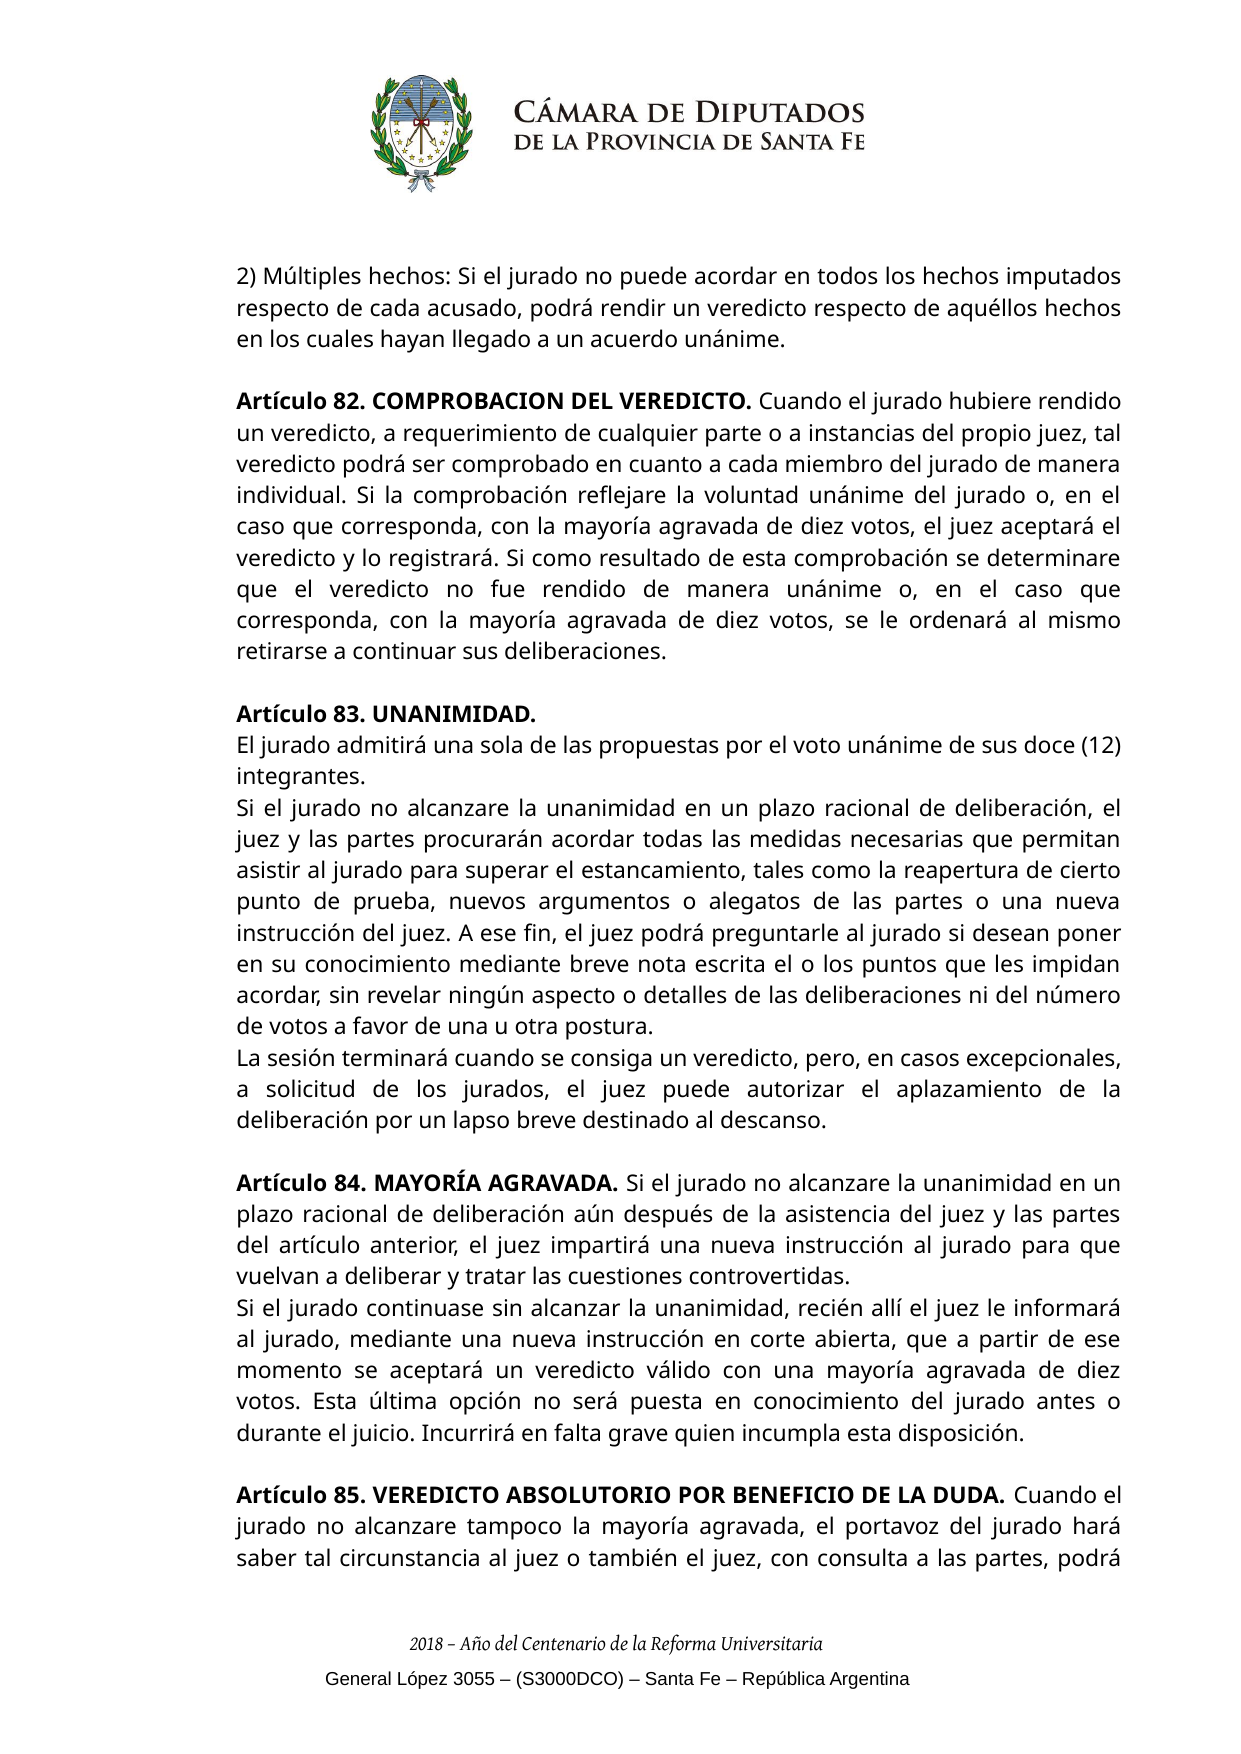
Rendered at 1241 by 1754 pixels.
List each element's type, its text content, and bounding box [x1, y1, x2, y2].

text El jurado admitirá una sola de las propuestas por el voto unánime de sus doce (12) integrantes. [236, 729, 1122, 791]
text Si el jurado continuase sin alcanzar la unanimidad, recién allí el juez le informará al jurado, mediante una nueva instrucción en corte abierta, que a partir de ese momento se aceptará un veredicto válido con una mayoría agravada de diez votos. Esta última opción no será puesta en conocimiento del jurado antes o durante el juicio. Incurrirá en falta grave quien incumpla esta disposición. [236, 1291, 1122, 1448]
text Artículo 85. VEREDICTO ABSOLUTORIO POR BENEFICIO DE LA DUDA. Cuando el jurado no alcanzare tampoco la mayoría agravada, el portavoz del jurado hará saber tal circunstancia al juez o también el juez, con consulta a las partes, podrá [236, 1479, 1122, 1573]
text Artículo 84. MAYORÍA AGRAVADA. Si el jurado no alcanzare la unanimidad en un plazo racional de deliberación aún después de la asistencia del juez y las partes del artículo anterior, el juez impartirá una nueva instrucción al jurado para que vuelvan a deliberar y tratar las cuestiones controvertidas. [236, 1166, 1122, 1291]
text La sesión terminará cuando se consiga un veredicto, pero, en casos excepcionales, a solicitud de los jurados, el juez puede autorizar el aplazamiento de la deliberación por un lapso breve destinado al descanso. [236, 1041, 1122, 1135]
text Artículo 82. COMPROBACION DEL VEREDICTO. Cuando el jurado hubiere rendido un veredicto, a requerimiento de cualquier parte o a instancias del propio juez, tal veredicto podrá ser comprobado en cuanto a cada miembro del jurado de manera individual. Si la comprobación reflejare la voluntad unánime del jurado o, en el caso que corresponda, con la mayoría agravada de diez votos, el juez aceptará el veredicto y lo registrará. Si como resultado de esta comprobación se determinare que el veredicto no fue rendido de manera unánime o, en el caso que corresponda, con la mayoría agravada de diez votos, se le ordenará al mismo retirarse a continuar sus deliberaciones. [236, 385, 1122, 666]
picture [370, 75, 865, 197]
text 2) Múltiples hechos: Si el jurado no puede acordar en todos los hechos imputados respecto de cada acusado, podrá rendir un veredicto respecto de aquéllos hechos en los cuales hayan llegado a un acuerdo unánime. [236, 260, 1122, 354]
text Artículo 83. UNANIMIDAD. [236, 698, 1122, 729]
text Si el jurado no alcanzare la unanimidad en un plazo racional de deliberación, el juez y las partes procurarán acordar todas las medidas necesarias que permitan asistir al jurado para superar el estancamiento, tales como la reapertura de cierto punto de prueba, nuevos argumentos o alegatos de las partes o una nueva instrucción del juez. A ese fin, el juez podrá preguntarle al jurado si desean poner en su conocimiento mediante breve nota escrita el o los puntos que les impidan acordar, sin revelar ningún aspecto o detalles de las deliberaciones ni del número de votos a favor de una u otra postura. [236, 791, 1122, 1041]
